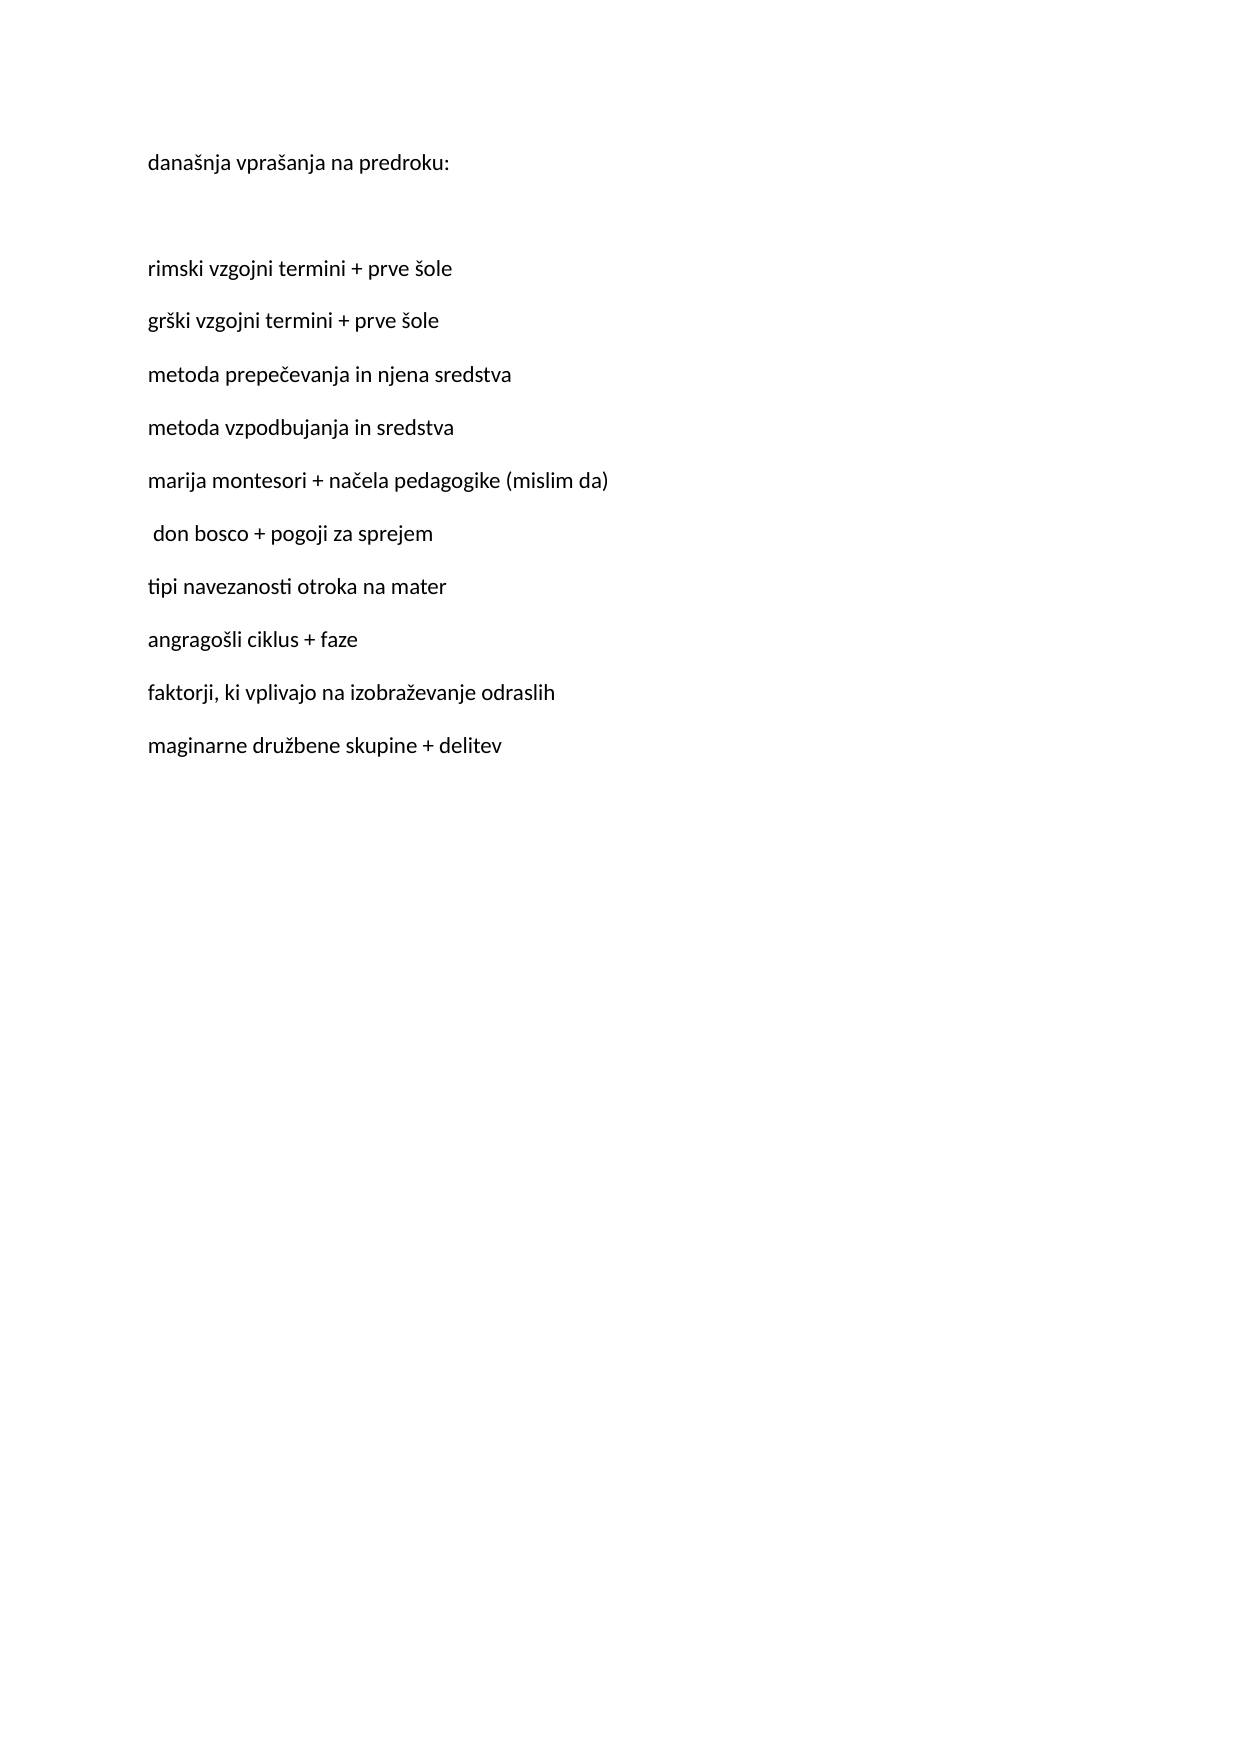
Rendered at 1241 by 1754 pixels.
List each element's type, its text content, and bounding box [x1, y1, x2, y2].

text tipi navezanosti otroka na mater [148, 572, 1093, 600]
text angragošli ciklus + faze [148, 625, 1093, 653]
text maginarne družbene skupine + delitev [148, 731, 1093, 759]
text don bosco + pogoji za sprejem [148, 519, 1093, 547]
text grški vzgojni termini + prve šole [148, 307, 1093, 335]
text marija montesori + načela pedagogike (mislim da) [148, 466, 1093, 494]
text metoda vzpodbujanja in sredstva [148, 413, 1093, 441]
text rimski vzgojni termini + prve šole [148, 254, 1093, 282]
text faktorji, ki vplivajo na izobraževanje odraslih [148, 678, 1093, 706]
text današnja vprašanja na predroku: [148, 148, 1093, 176]
text metoda prepečevanja in njena sredstva [148, 360, 1093, 388]
